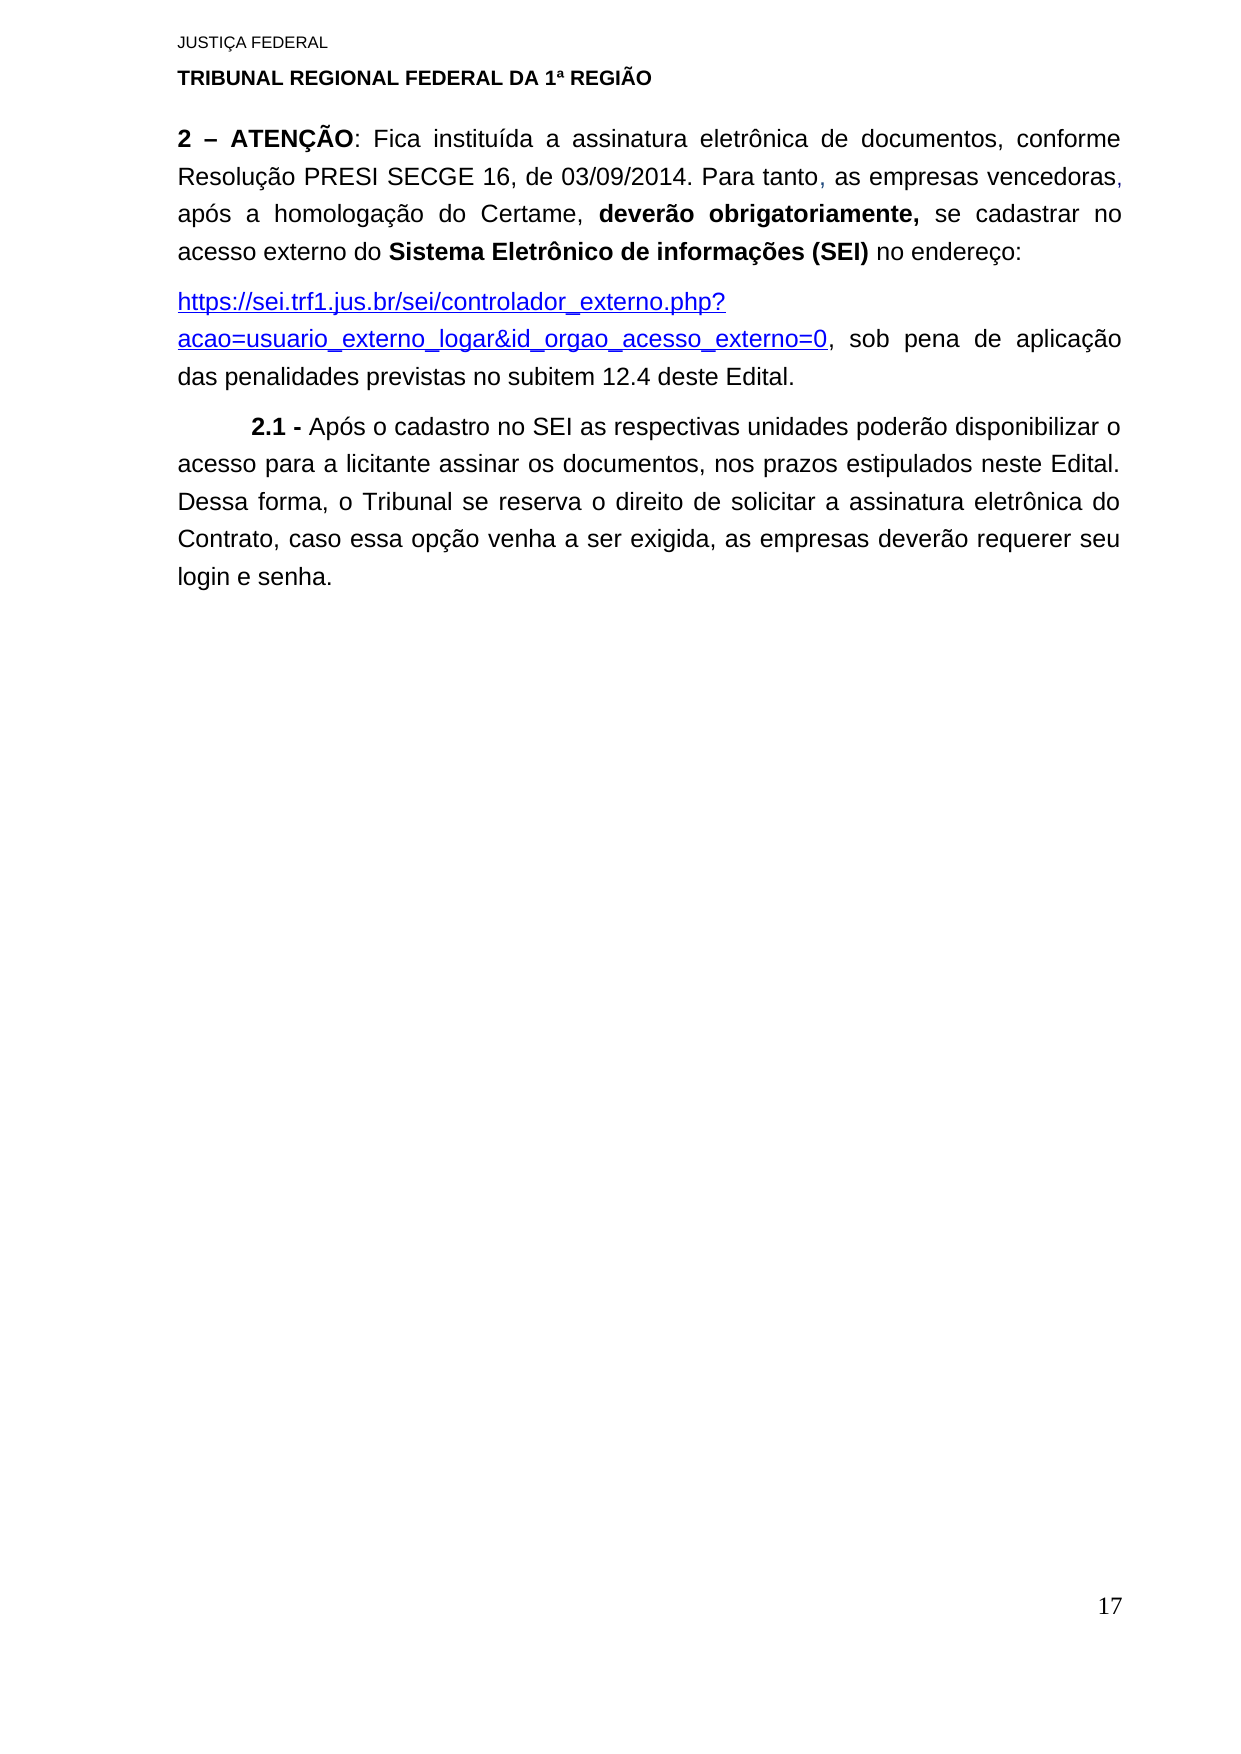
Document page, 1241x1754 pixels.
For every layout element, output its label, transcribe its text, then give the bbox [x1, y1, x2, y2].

text https://sei.trf1.jus.br/sei/controlador_externo.php?acao=usuario_externo_logar&id_orgao_acesso_externo=0, sob pena de aplicação das penalidades previstas no subitem 12.4 deste Edital. [177, 278, 1122, 390]
text 2.1 - Após o cadastro no SEI as respectivas unidades poderão disponibilizar o acesso para a licitante assinar os documentos, nos prazos estipulados neste Edital. Dessa forma, o Tribunal se reserva o direito de solicitar a assinatura eletrônica do Contrato, caso essa opção venha a ser exigida, as empresas deverão requerer seu login e senha. [177, 403, 1122, 590]
text 2 – ATENÇÃO: Fica instituída a assinatura eletrônica de documentos, conforme Resolução PRESI SECGE 16, de 03/09/2014. Para tanto, as empresas vencedoras, após a homologação do Certame, deverão obrigatoriamente, se cadastrar no acesso externo do Sistema Eletrônico de informações (SEI) no endereço: [177, 115, 1122, 265]
